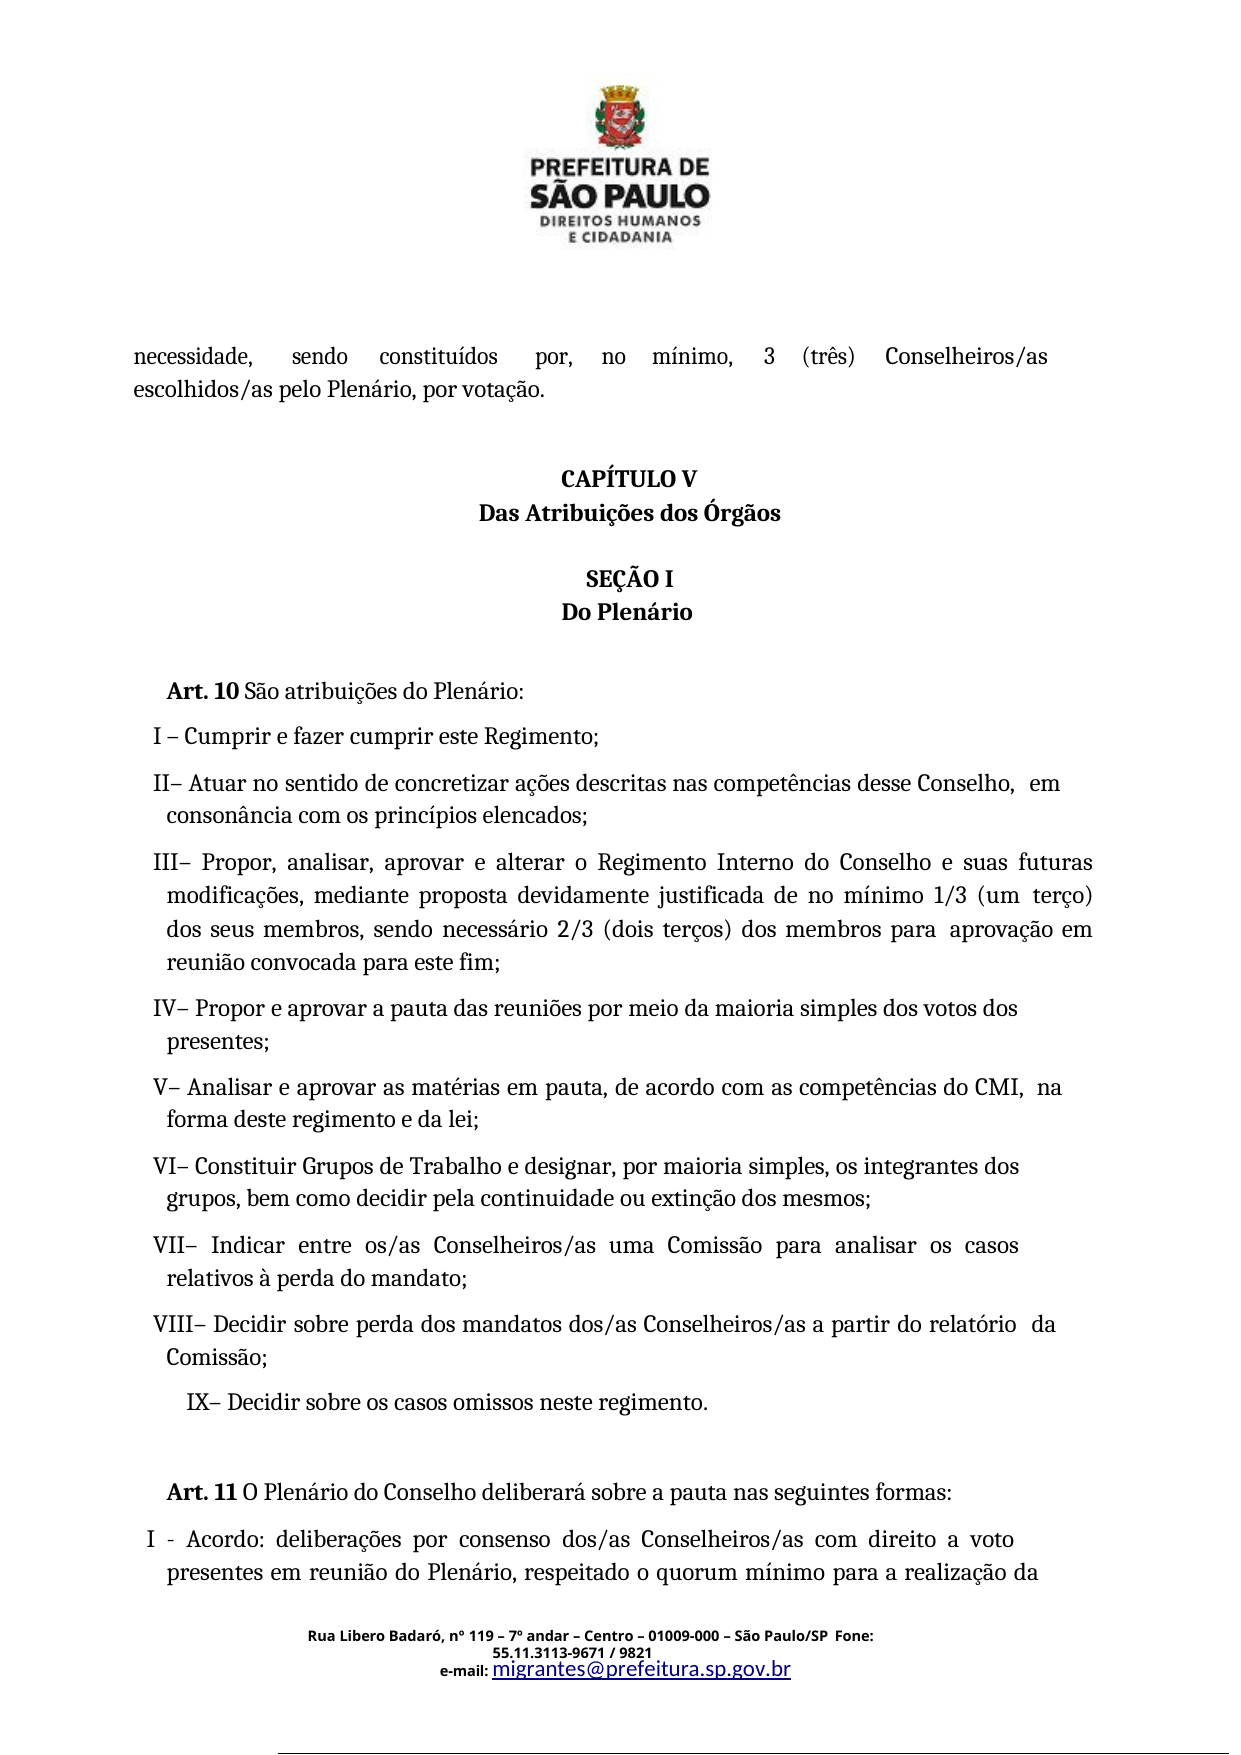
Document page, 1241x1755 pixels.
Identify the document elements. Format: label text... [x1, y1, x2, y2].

text SEÇÃO I [361, 565, 899, 593]
text Art. 11 O Plenário do Conselho deliberará sobre a pauta nas seguintes formas: [166, 1478, 1107, 1507]
list - Acordo: deliberações por consenso dos/as Conselheiros/as com direito a voto presentes em reunião do Plenário, respeitado o quorum mínimo para a realização da [146, 1524, 1093, 1586]
text necessidade, sendo constituídos por, no mínimo, 3 (três) Conselheiros/as escolhidos/as pelo Plenário, por votação. [133, 341, 1093, 404]
list – Propor e aprovar a pauta das reuniões por meio da maioria simples dos votos dos presentes; [153, 993, 1093, 1055]
list – Propor, analisar, aprovar e alterar o Regimento Interno do Conselho e suas futuras modificações, mediante proposta devidamente justificada de no mínimo 1/3 (um terço) dos seus membros, sendo necessário 2/3 (dois terços) dos membros para aprovação em reunião convocada para este fim; [153, 847, 1094, 976]
list – Indicar entre os/as Conselheiros/as uma Comissão para analisar os casos relativos à perda do mandato; [153, 1230, 1093, 1292]
text Das Atribuições dos Órgãos [360, 498, 899, 527]
list – Atuar no sentido de concretizar ações descritas nas competências desse Conselho, em consonância com os princípios elencados; [153, 768, 1093, 830]
list – Decidir sobre perda dos mandatos dos/as Conselheiros/as a partir do relatório da Comissão; [153, 1309, 1093, 1371]
list – Constituir Grupos de Trabalho e designar, por maioria simples, os integrantes dos grupos, bem como decidir pela continuidade ou extinção dos mesmos; [153, 1151, 1093, 1213]
text Art. 10 São atribuições do Plenário: [166, 677, 1107, 705]
text Do Plenário [166, 598, 1107, 626]
list – Analisar e aprovar as matérias em pauta, de acordo com as competências do CMI, na forma deste regimento e da lei; [153, 1072, 1093, 1134]
subtitle CAPÍTULO V [359, 465, 899, 494]
list – Decidir sobre os casos omissos neste regimento. [186, 1387, 1107, 1416]
list – Cumprir e fazer cumprir este Regimento; [153, 722, 1107, 751]
